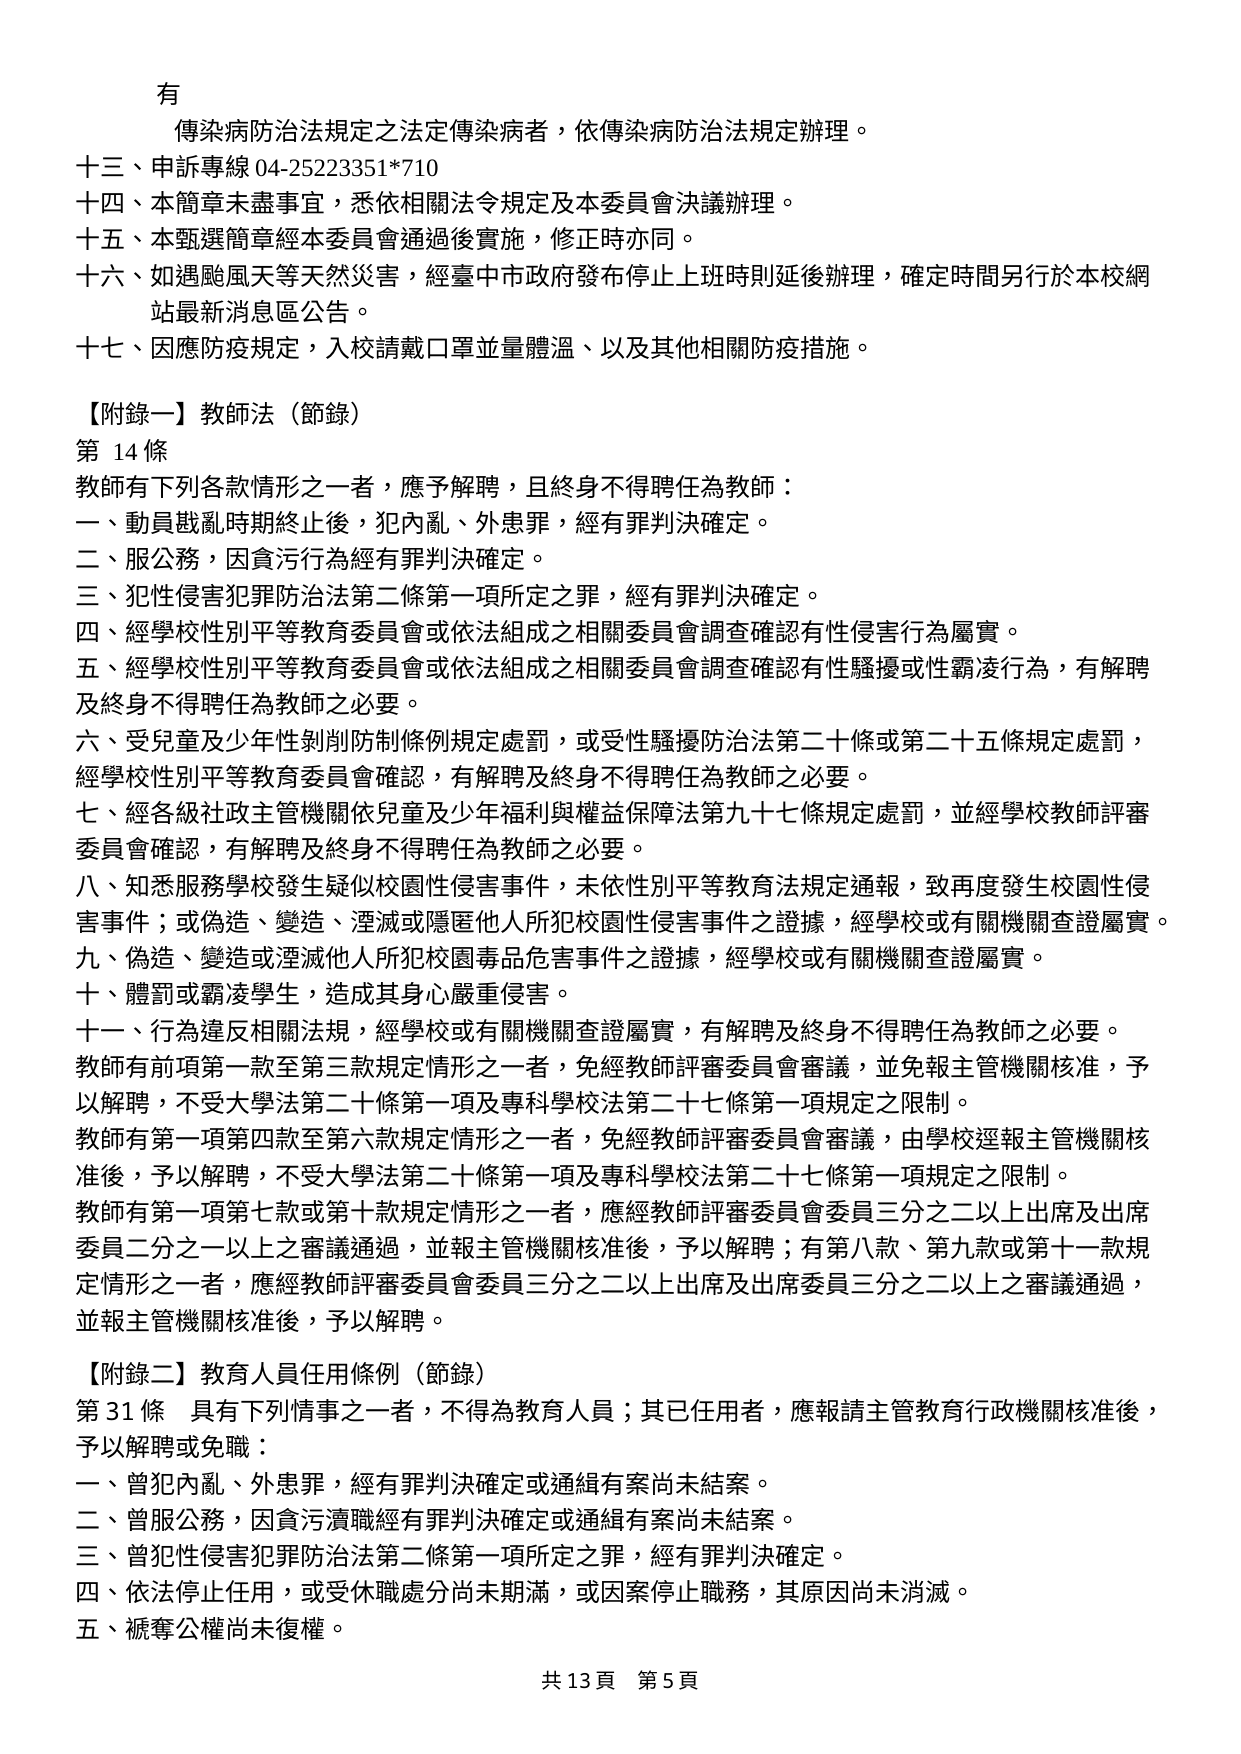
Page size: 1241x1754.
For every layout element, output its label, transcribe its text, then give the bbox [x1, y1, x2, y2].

text 傳染病防治法規定之法定傳染病者，依傳染病防治法規定辦理。 [156, 111, 1165, 147]
text 教師有第一項第七款或第十款規定情形之一者，應經教師評審委員會委員三分之二以上出席及出席委員二分之一以上之審議通過，並報主管機關核准後，予以解聘；有第八款、第九款或第十一款規定情形之一者，應經教師評審委員會委員三分之二以上出席及出席委員三分之二以上之審議通過，並報主管機關核准後，予以解聘。 [75, 1192, 1165, 1337]
text 三、犯性侵害犯罪防治法第二條第一項所定之罪，經有罪判決確定。 [75, 576, 1165, 612]
text 九、偽造、變造或湮滅他人所犯校園毒品危害事件之證據，經學校或有關機關查證屬實。 [75, 939, 1165, 975]
text 【附錄一】教師法（節錄） [75, 394, 1165, 431]
text 第31條 具有下列情事之一者，不得為教育人員；其已任用者，應報請主管教育行政機關核准後，予以解聘或免職： [75, 1392, 1165, 1464]
text 十六、如遇颱風天等天然災害，經臺中市政府發布停止上班時則延後辦理，確定時間另行於本校網站最新消息區公告。 [75, 256, 1165, 329]
text 十、體罰或霸凌學生，造成其身心嚴重侵害。 [75, 975, 1165, 1011]
text 十七、因應防疫規定，入校請戴口罩並量體溫、以及其他相關防疫措施。 [75, 329, 1165, 365]
text 【附錄二】教育人員任用條例（節錄） [75, 1350, 1165, 1392]
text 五、經學校性別平等教育委員會或依法組成之相關委員會調查確認有性騷擾或性霸凌行為，有解聘及終身不得聘任為教師之必要。 [75, 649, 1165, 721]
text 教師有第一項第四款至第六款規定情形之一者，免經教師評審委員會審議，由學校逕報主管機關核准後，予以解聘，不受大學法第二十條第一項及專科學校法第二十七條第一項規定之限制。 [75, 1120, 1165, 1192]
text 二、服公務，因貪污行為經有罪判決確定。 [75, 540, 1165, 576]
text 五、褫奪公權尚未復權。 [75, 1609, 1165, 1645]
text 三、曾犯性侵害犯罪防治法第二條第一項所定之罪，經有罪判決確定。 [75, 1537, 1165, 1573]
text 一、曾犯內亂、外患罪，經有罪判決確定或通緝有案尚未結案。 [75, 1464, 1165, 1500]
text 十三、申訴專線04-25223351*710 [75, 147, 1165, 184]
text 八、知悉服務學校發生疑似校園性侵害事件，未依性別平等教育法規定通報，致再度發生校園性侵害事件；或偽造、變造、湮滅或隱匿他人所犯校園性侵害事件之證據，經學校或有關機關查證屬實。 [75, 866, 1165, 939]
list 經甄選錄取者未依學校規定期限繳交公立或健保醫院體格檢查合格表者取消資格；如患有 [106, 75, 1165, 111]
text 四、經學校性別平等教育委員會或依法組成之相關委員會調查確認有性侵害行為屬實。 [75, 612, 1165, 649]
text 教師有前項第一款至第三款規定情形之一者，免經教師評審委員會審議，並免報主管機關核准，予以解聘，不受大學法第二十條第一項及專科學校法第二十七條第一項規定之限制。 [75, 1047, 1165, 1120]
text 四、依法停止任用，或受休職處分尚未期滿，或因案停止職務，其原因尚未消滅。 [75, 1573, 1165, 1609]
text 二、曾服公務，因貪污瀆職經有罪判決確定或通緝有案尚未結案。 [75, 1500, 1165, 1537]
text 七、經各級社政主管機關依兒童及少年福利與權益保障法第九十七條規定處罰，並經學校教師評審委員會確認，有解聘及終身不得聘任為教師之必要。 [75, 794, 1165, 866]
text 十一、行為違反相關法規，經學校或有關機關查證屬實，有解聘及終身不得聘任為教師之必要。 [75, 1011, 1165, 1047]
text 六、受兒童及少年性剝削防制條例規定處罰，或受性騷擾防治法第二十條或第二十五條規定處罰，經學校性別平等教育委員會確認，有解聘及終身不得聘任為教師之必要。 [75, 721, 1165, 794]
text 教師有下列各款情形之一者，應予解聘，且終身不得聘任為教師： [75, 467, 1165, 504]
text 第 14 條 [75, 431, 1165, 467]
text 十五、本甄選簡章經本委員會通過後實施，修正時亦同。 [75, 220, 1165, 256]
text 十四、本簡章未盡事宜，悉依相關法令規定及本委員會決議辦理。 [75, 184, 1165, 220]
text 一、動員戡亂時期終止後，犯內亂、外患罪，經有罪判決確定。 [75, 504, 1165, 540]
